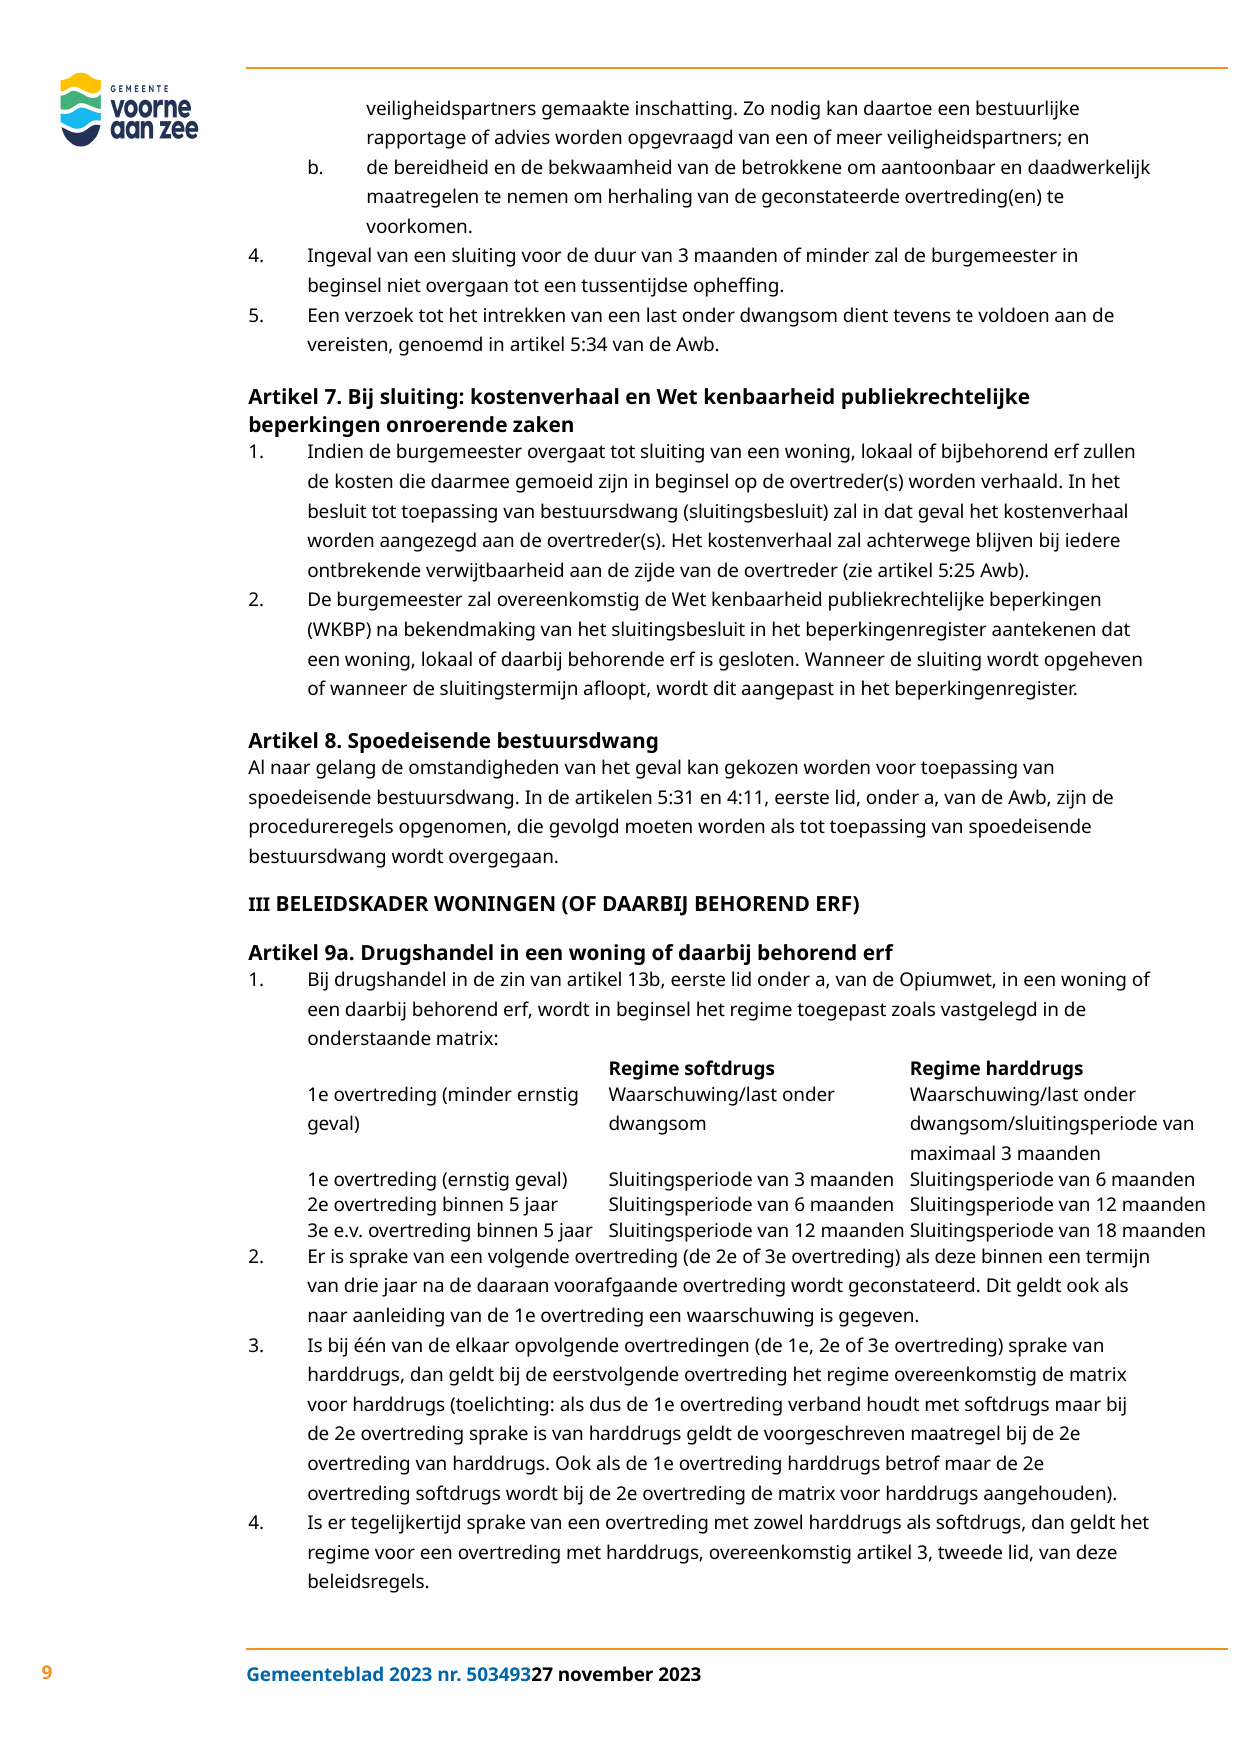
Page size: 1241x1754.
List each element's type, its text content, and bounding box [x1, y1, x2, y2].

table_header Regime softdrugs [608, 1055, 909, 1081]
list Bij drugshandel in de zin van artikel 13b, eerste lid onder a, van de Opiumwet, in een woning of een daarbij behorend erf, wordt in beginsel het regime toegepast zoals vastgelegd in de onderstaande matrix: [248, 966, 1152, 1051]
table_cell Waarschuwing/last onder dwangsom/sluitingsperiode van maximaal 3 maanden [910, 1081, 1211, 1166]
list de bereidheid en de bekwaamheid van de betrokkene om aantoonbaar en daadwerkelijk maatregelen te nemen om herhaling van de geconstateerde overtreding(en) te voorkomen. [307, 154, 1152, 239]
list Is bij één van de elkaar opvolgende overtredingen (de 1e, 2e of 3e overtreding) sprake van harddrugs, dan geldt bij de eerstvolgende overtreding het regime overeenkomstig de matrix voor harddrugs (toelichting: als dus de 1e overtreding verband houdt met softdrugs maar bij de 2e overtreding sprake is van harddrugs geldt de voorgeschreven maatregel bij de 2e overtreding van harddrugs. Ook als de 1e overtreding harddrugs betrof maar de 2e overtreding softdrugs wordt bij de 2e overtreding de matrix voor harddrugs aangehouden). [248, 1332, 1152, 1506]
text Al naar gelang de omstandigheden van het geval kan gekozen worden voor toepassing van spoedeisende bestuursdwang. In de artikelen 5:31 en 4:11, eerste lid, onder a, van de Awb, zijn de procedureregels opgenomen, die gevolgd moeten worden als tot toepassing van spoedeisende bestuursdwang wordt overgegaan. [248, 754, 1152, 869]
list Is er tegelijkertijd sprake van een overtreding met zowel harddrugs als softdrugs, dan geldt het regime voor een overtreding met harddrugs, overeenkomstig artikel 3, tweede lid, van deze beleidsregels. [248, 1509, 1152, 1594]
table_cell Sluitingsperiode van 12 maanden [910, 1192, 1211, 1217]
list Ingeval van een sluiting voor de duur van 3 maanden of minder zal de burgemeester in beginsel niet overgaan tot een tussentijdse opheffing. [248, 243, 1152, 298]
list Een verzoek tot het intrekken van een last onder dwangsom dient tevens te voldoen aan de vereisten, genoemd in artikel 5:34 van de Awb. [248, 302, 1152, 357]
table_cell Sluitingsperiode van 3 maanden [608, 1166, 909, 1192]
text Artikel 7. Bij sluiting: kostenverhaal en Wet kenbaarheid publiekrechtelijke beperkingen onroerende zaken [248, 382, 1152, 439]
list De burgemeester zal overeenkomstig de Wet kenbaarheid publiekrechtelijke beperkingen (WKBP) na bekendmaking van het sluitingsbesluit in het beperkingenregister aantekenen dat een woning, lokaal of daarbij behorende erf is gesloten. Wanneer de sluiting wordt opgeheven of wanneer de sluitingstermijn afloopt, wordt dit aangepast in het beperkingenregister. [248, 587, 1152, 701]
text Artikel 8. Spoedeisende bestuursdwang [248, 726, 1152, 754]
list Er is sprake van een volgende overtreding (de 2e of 3e overtreding) als deze binnen een termijn van drie jaar na de daaraan voorafgaande overtreding wordt geconstateerd. Dit geldt ook als naar aanleiding van de 1e overtreding een waarschuwing is gegeven. [248, 1243, 1152, 1328]
table_cell 2e overtreding binnen 5 jaar [307, 1192, 608, 1217]
text Artikel 9a. Drugshandel in een woning of daarbij behorend erf [248, 938, 1152, 966]
list veiligheidspartners gemaakte inschatting. Zo nodig kan daartoe een bestuurlijke rapportage of advies worden opgevraagd van een of meer veiligheidspartners; en [307, 95, 1152, 150]
list Indien de burgemeester overgaat tot sluiting van een woning, lokaal of bijbehorend erf zullen de kosten die daarmee gemoeid zijn in beginsel op de overtreder(s) worden verhaald. In het besluit tot toepassing van bestuursdwang (sluitingsbesluit) zal in dat geval het kostenverhaal worden aangezegd aan de overtreder(s). Het kostenverhaal zal achterwege blijven bij iedere ontbrekende verwijtbaarheid aan de zijde van de overtreder (zie artikel 5:25 Awb). [248, 439, 1152, 583]
table_cell Sluitingsperiode van 6 maanden [608, 1192, 909, 1217]
table_cell Sluitingsperiode van 18 maanden [910, 1217, 1211, 1243]
table_header Regime harddrugs [910, 1055, 1211, 1081]
table_cell Sluitingsperiode van 12 maanden [608, 1217, 909, 1243]
table_cell 1e overtreding (minder ernstig geval) [307, 1081, 608, 1166]
picture [41, 47, 231, 172]
table_cell 3e e.v. overtreding binnen 5 jaar [307, 1217, 608, 1243]
table_cell Waarschuwing/last onder dwangsom [608, 1081, 909, 1166]
table_header [307, 1055, 608, 1081]
table_cell 1e overtreding (ernstig geval) [307, 1166, 608, 1192]
table_cell Sluitingsperiode van 6 maanden [910, 1166, 1211, 1192]
text III BELEIDSKADER WONINGEN (OF DAARBIJ BEHOREND ERF) [248, 889, 1152, 917]
